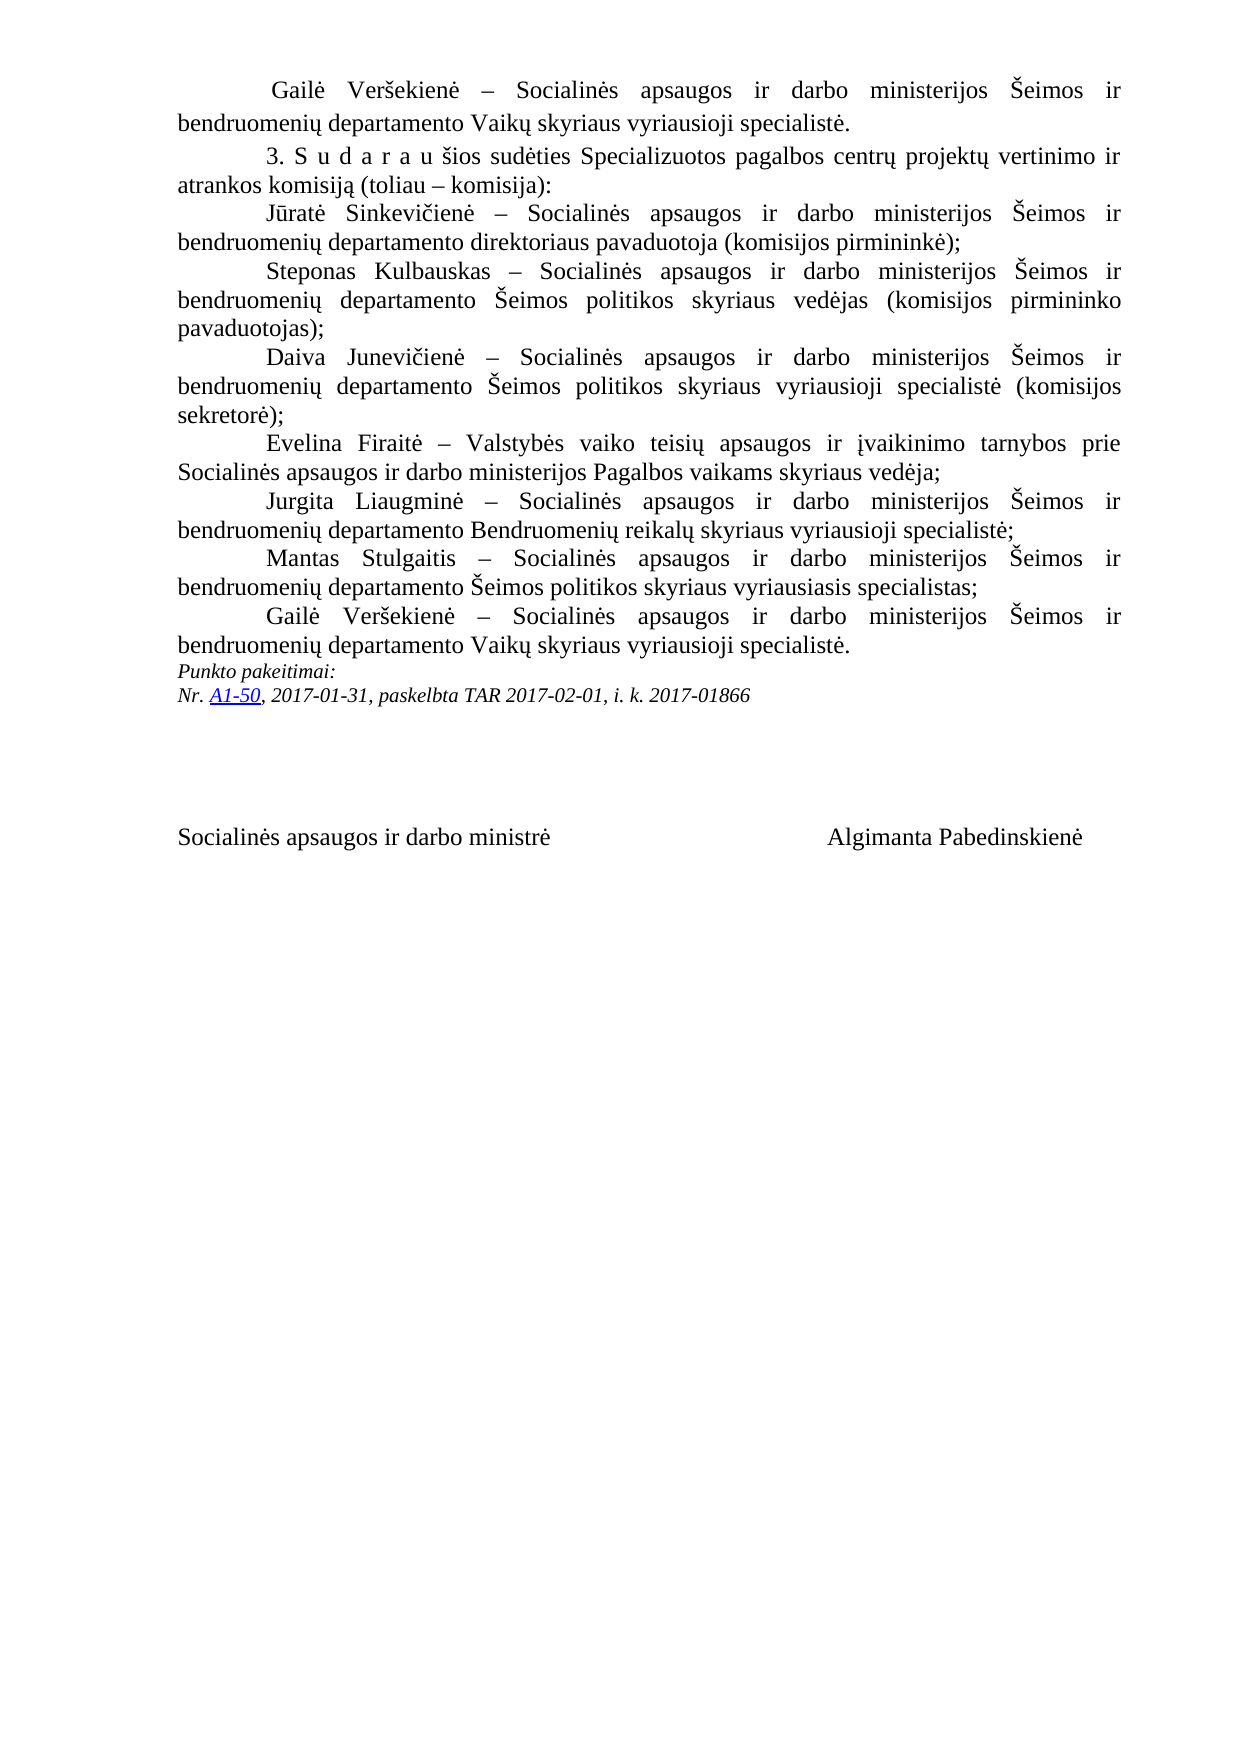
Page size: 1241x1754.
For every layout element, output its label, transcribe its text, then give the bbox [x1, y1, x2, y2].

text Gailė Veršekienė – Socialinės apsaugos ir darbo ministerijos Šeimos ir bendruomenių departamento Vaikų skyriaus vyriausioji specialistė. [177, 75, 1122, 137]
text Mantas Stulgaitis – Socialinės apsaugos ir darbo ministerijos Šeimos ir bendruomenių departamento Šeimos politikos skyriaus vyriausiasis specialistas; [177, 543, 1122, 601]
text Nr. A1-50, 2017-01-31, paskelbta TAR 2017-02-01, i. k. 2017-01866 [177, 683, 1122, 707]
text Jūratė Sinkevičienė – Socialinės apsaugos ir darbo ministerijos Šeimos ir bendruomenių departamento direktoriaus pavaduotoja (komisijos pirmininkė); [177, 198, 1122, 256]
text Steponas Kulbauskas – Socialinės apsaugos ir darbo ministerijos Šeimos ir bendruomenių departamento Šeimos politikos skyriaus vedėjas (komisijos pirmininko pavaduotojas); [177, 256, 1122, 342]
text Gailė Veršekienė – Socialinės apsaugos ir darbo ministerijos Šeimos ir bendruomenių departamento Vaikų skyriaus vyriausioji specialistė. [177, 601, 1122, 658]
text 3. S u d a r a u šios sudėties Specializuotos pagalbos centrų projektų vertinimo ir atrankos komisiją (toliau – komisija): [177, 141, 1122, 198]
text Evelina Firaitė – Valstybės vaiko teisių apsaugos ir įvaikinimo tarnybos prie Socialinės apsaugos ir darbo ministerijos Pagalbos vaikams skyriaus vedėja; [177, 428, 1122, 486]
text Daiva Junevičienė – Socialinės apsaugos ir darbo ministerijos Šeimos ir bendruomenių departamento Šeimos politikos skyriaus vyriausioji specialistė (komisijos sekretorė); [177, 342, 1122, 428]
text Socialinės apsaugos ir darbo ministrė Algimanta Pabedinskienė [177, 822, 1122, 850]
text Punkto pakeitimai: [177, 658, 1122, 683]
text Jurgita Liaugminė – Socialinės apsaugos ir darbo ministerijos Šeimos ir bendruomenių departamento Bendruomenių reikalų skyriaus vyriausioji specialistė; [177, 486, 1122, 543]
